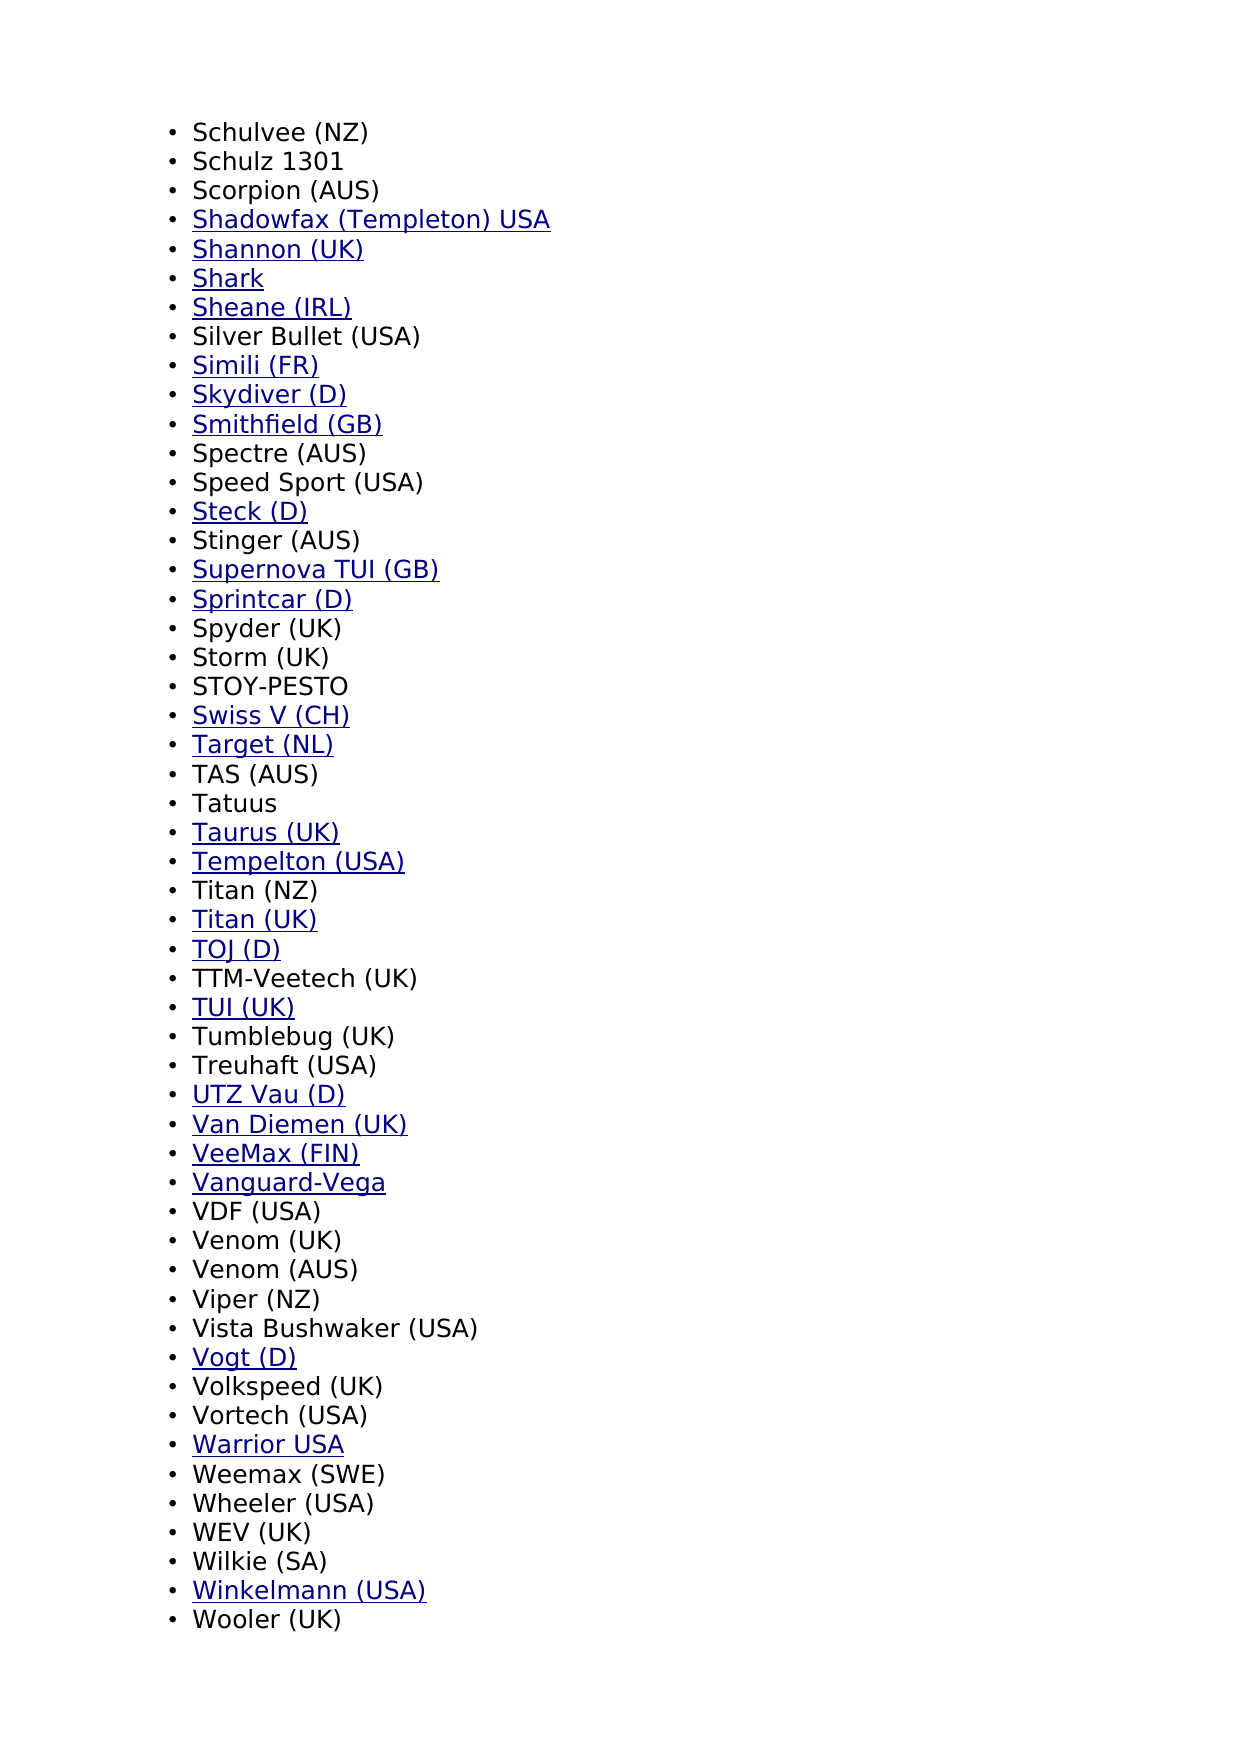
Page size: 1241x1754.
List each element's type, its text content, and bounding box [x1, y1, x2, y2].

list Vista Bushwaker (USA) [177, 1314, 1122, 1343]
list Taurus (UK) [177, 818, 1122, 847]
list Steck (D) [177, 497, 1122, 526]
list Scorpion (AUS) [177, 176, 1122, 206]
list Schulvee (NZ) [177, 118, 1122, 147]
list Skydiver (D) [177, 381, 1122, 410]
list Weemax (SWE) [177, 1460, 1122, 1489]
list Simili (FR) [177, 351, 1122, 381]
list Storm (UK) [177, 643, 1122, 672]
list Venom (UK) [177, 1226, 1122, 1256]
list Sprintcar (D) [177, 585, 1122, 614]
list Silver Bullet (USA) [177, 322, 1122, 351]
list Winkelmann (USA) [177, 1576, 1122, 1606]
list Swiss V (CH) [177, 701, 1122, 731]
list Shadowfax (Templeton) USA [177, 206, 1122, 235]
list Smithfield (GB) [177, 410, 1122, 439]
list Wooler (UK) [177, 1606, 1122, 1635]
list Vogt (D) [177, 1343, 1122, 1372]
list Volkspeed (UK) [177, 1372, 1122, 1401]
list UTZ Vau (D) [177, 1081, 1122, 1110]
list Stinger (AUS) [177, 526, 1122, 556]
list STOY-PESTO [177, 672, 1122, 701]
list TUI (UK) [177, 993, 1122, 1022]
list Shark [177, 264, 1122, 293]
list Target (NL) [177, 731, 1122, 760]
list Sheane (IRL) [177, 293, 1122, 322]
list TOJ (D) [177, 935, 1122, 964]
list Supernova TUI (GB) [177, 556, 1122, 585]
list TAS (AUS) [177, 760, 1122, 789]
list VDF (USA) [177, 1197, 1122, 1226]
list Warrior USA [177, 1431, 1122, 1460]
list Tatuus [177, 789, 1122, 818]
list Schulz 1301 [177, 147, 1122, 176]
list Vanguard-Vega [177, 1168, 1122, 1197]
list Venom (AUS) [177, 1256, 1122, 1285]
list Wheeler (USA) [177, 1489, 1122, 1518]
list Tempelton (USA) [177, 847, 1122, 876]
list Titan (UK) [177, 906, 1122, 935]
list Tumblebug (UK) [177, 1022, 1122, 1051]
list Treuhaft (USA) [177, 1051, 1122, 1081]
list Viper (NZ) [177, 1285, 1122, 1314]
list Titan (NZ) [177, 876, 1122, 906]
list Speed Sport (USA) [177, 468, 1122, 497]
list Wilkie (SA) [177, 1547, 1122, 1576]
list VeeMax (FIN) [177, 1139, 1122, 1168]
list Vortech (USA) [177, 1401, 1122, 1431]
list Spyder (UK) [177, 614, 1122, 643]
list TTM-Veetech (UK) [177, 964, 1122, 993]
list WEV (UK) [177, 1518, 1122, 1547]
list Shannon (UK) [177, 235, 1122, 264]
list Van Diemen (UK) [177, 1110, 1122, 1139]
list Spectre (AUS) [177, 439, 1122, 468]
